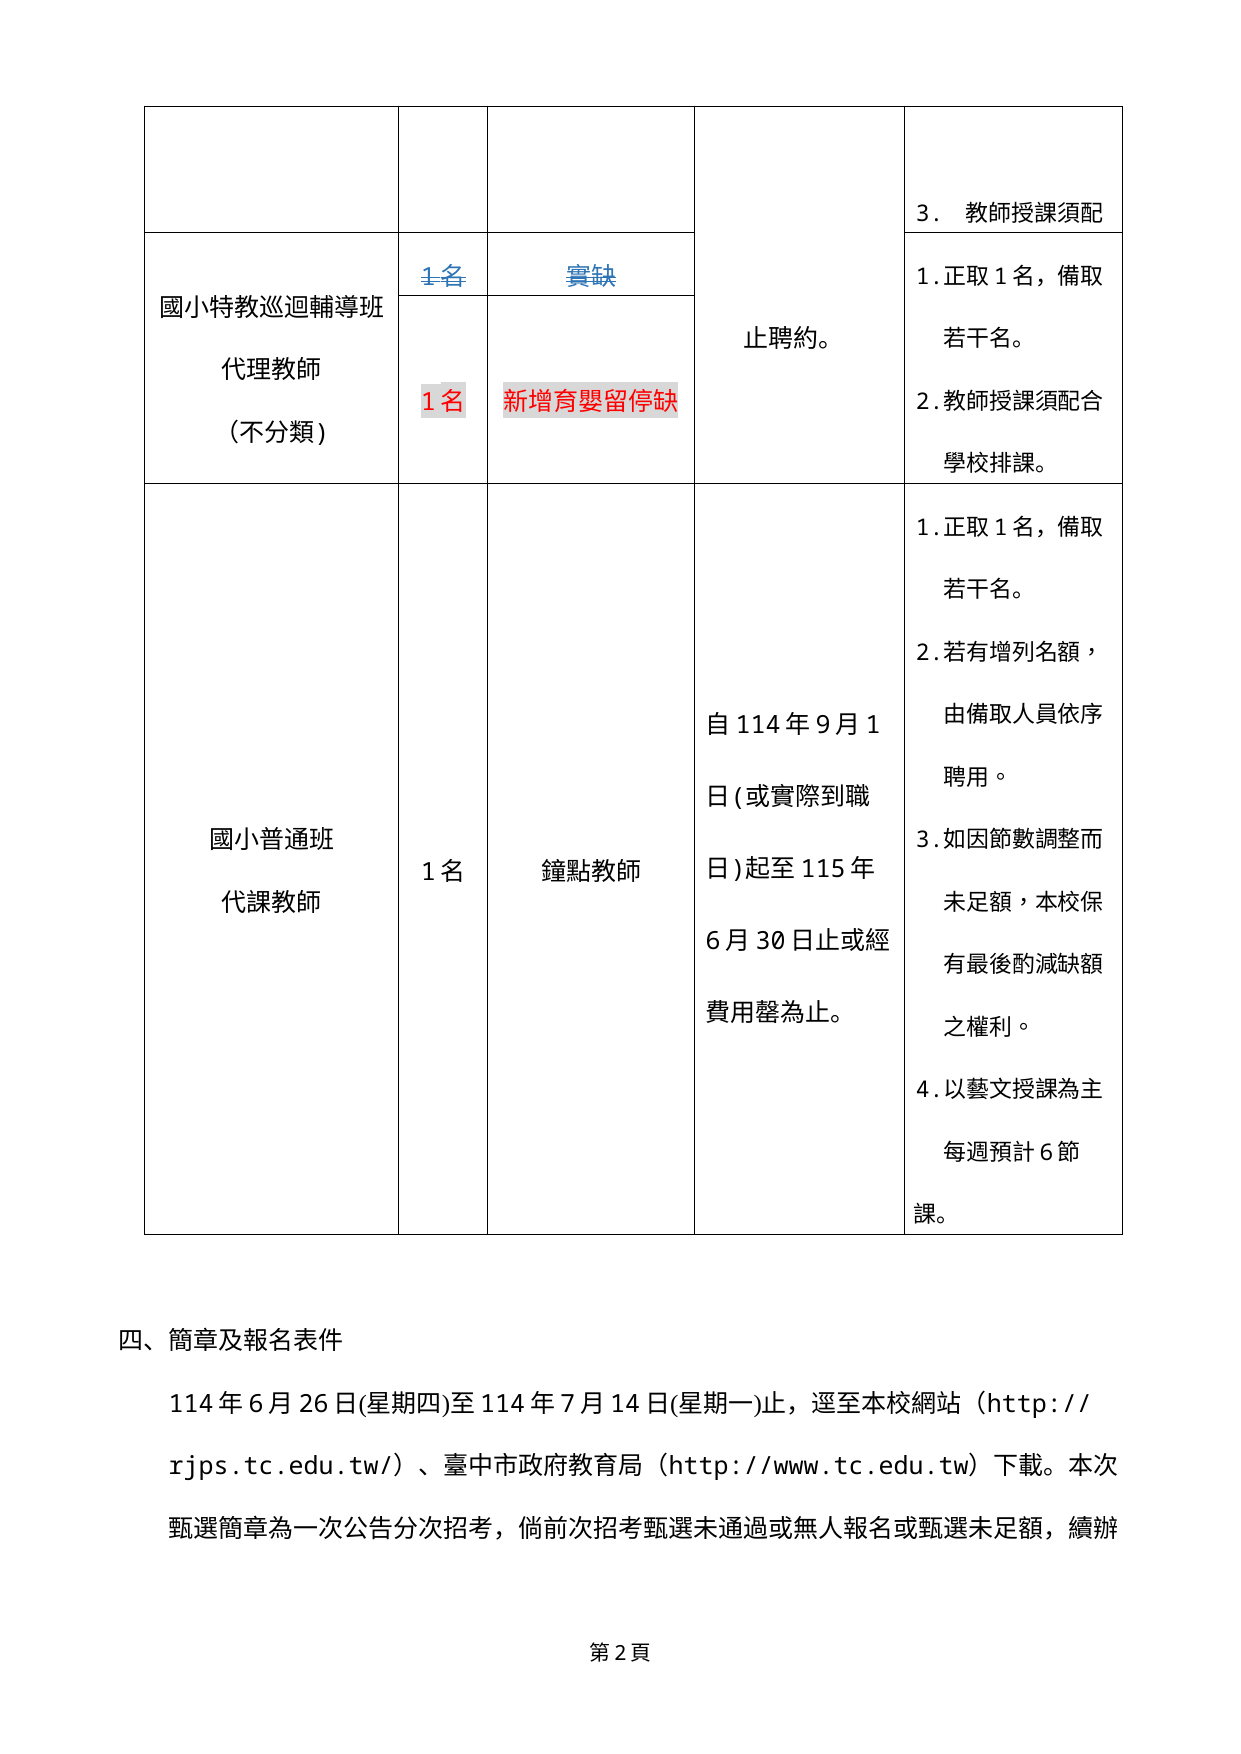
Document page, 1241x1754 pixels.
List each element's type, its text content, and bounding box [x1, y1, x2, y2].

table_cell 1.正取1名，備取 若干名。 2.若有增列名額， 由備取人員依序 聘用。 3.如因節數調整而 未足額，本校保 有最後酌減缺額 之權利。 4.以藝文授課為主 每週預計6節課。 [905, 484, 1122, 1234]
table_cell [399, 107, 487, 232]
table_cell 國小普通班 代課教師 [145, 484, 398, 1234]
table_cell 止聘約。 [695, 107, 904, 483]
table_cell 自114年9月1日(或實際到職日)起至115年6月30日止或經費用罄為止。 [695, 484, 904, 1234]
table_cell 甄選擇優錄取6名，備取若干名。 員額數以教育局核定為準，若預估缺額超過核定人數，以排名為前者錄取；若核定人數超過預估缺額，或新增缺額得由備取進行遞補。 教師授課須配合學校排課。 [905, 107, 1122, 232]
table_cell 新增育嬰留停缺 [488, 296, 694, 483]
table_cell 1.正取1名，備取 若干名。 2.教師授課須配合 學校排課。 [905, 233, 1122, 483]
table_cell [488, 107, 694, 232]
table_cell 實缺 [488, 233, 694, 295]
table_cell 1名 [399, 233, 487, 295]
text 四、簡章及報名表件 114年6月26日(星期四)至114年7月14日(星期一)止，逕至本校網站（http:// rjps.tc.edu.tw/）、臺中市政府教育局（http://www.tc.edu.tw）下載。本次甄選簡章為一次公告分次招考，倘前次招考甄選未通過或無人報名或甄選未足額，續辦 [118, 1297, 1122, 1547]
table_cell 1名 [399, 296, 487, 483]
table_cell 1名 [399, 484, 487, 1234]
table_cell [145, 107, 398, 232]
table_cell 鐘點教師 [488, 484, 694, 1234]
table_cell 國小特教巡迴輔導班 代理教師 （不分類) [145, 233, 398, 483]
